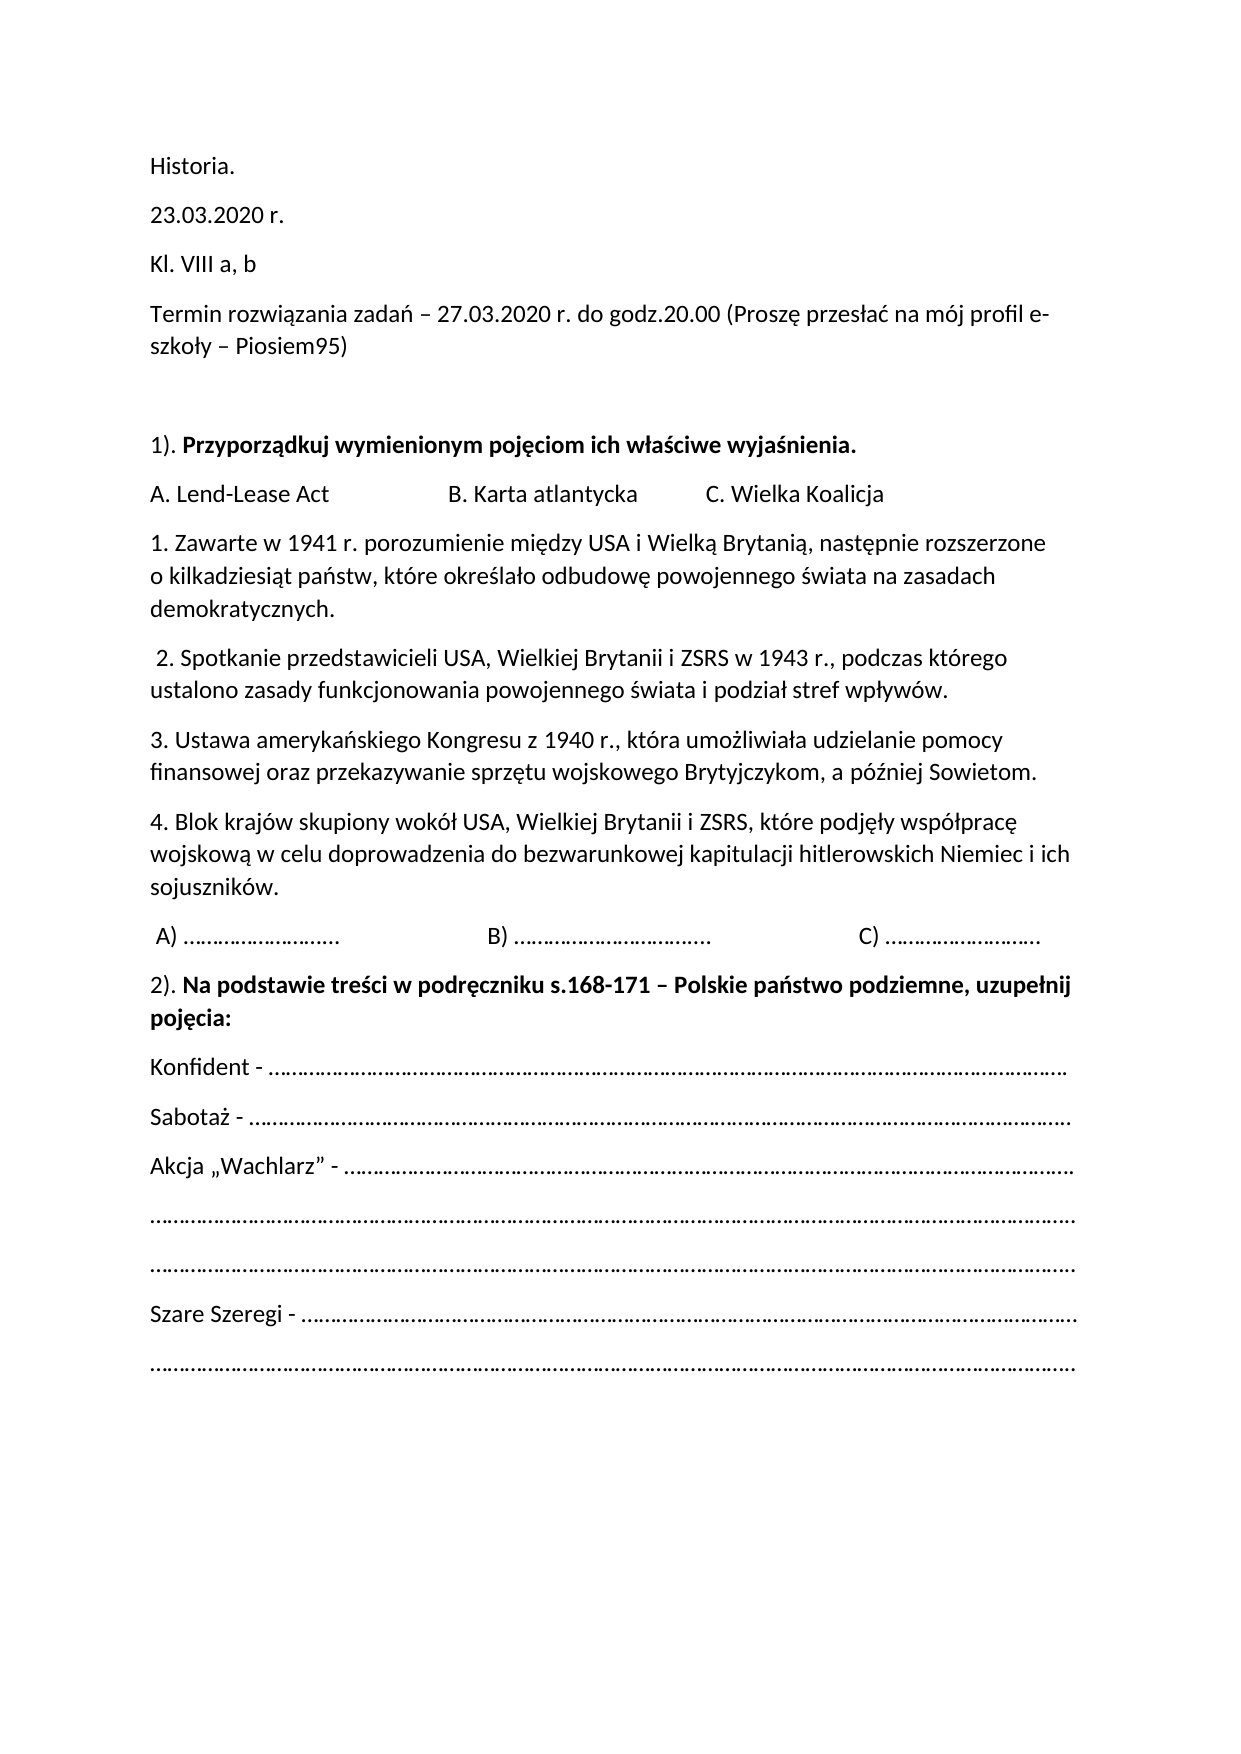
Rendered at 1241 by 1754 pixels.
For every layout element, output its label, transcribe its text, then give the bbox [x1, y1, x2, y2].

text 3. Ustawa amerykańskiego Kongresu z 1940 r., która umożliwiała udzielanie pomocy finansowej oraz przekazywanie sprzętu wojskowego Brytyjczykom, a później Sowietom. [150, 724, 1090, 787]
text 4. Blok krajów skupiony wokół USA, Wielkiej Brytanii i ZSRS, które podjęły współpracę wojskową w celu doprowadzenia do bezwarunkowej kapitulacji hitlerowskich Niemiec i ich sojuszników. [150, 806, 1090, 901]
text Historia. [150, 150, 1090, 181]
text Akcja „Wachlarz” - ………………………………………………………………………………………………………………. [150, 1150, 1090, 1180]
text 23.03.2020 r. [150, 199, 1090, 230]
text …………………………………………………………………………………………………………………………………………….. [150, 1199, 1090, 1230]
text 1). Przyporządkuj wymienionym pojęciom ich właściwe wyjaśnienia. [150, 429, 1090, 459]
text 2. Spotkanie przedstawicieli USA, Wielkiej Brytanii i ZSRS w 1943 r., podczas którego ustalono zasady funkcjonowania powojennego świata i podział stref wpływów. [150, 642, 1090, 705]
text A) ……………………... B) ………………………….... C) ……………………… [150, 920, 1090, 951]
text Sabotaż - …………………………………………………………………………………………………………………………….. [150, 1101, 1090, 1131]
text Termin rozwiązania zadań – 27.03.2020 r. do godz.20.00 (Proszę przesłać na mój profil e-szkoły – Piosiem95) [150, 298, 1090, 361]
text Kl. VIII a, b [150, 248, 1090, 279]
text Konfident - …………………………………………………………………………………………………………………………. [150, 1051, 1090, 1082]
text 1. Zawarte w 1941 r. porozumienie między USA i Wielką Brytanią, następnie rozszerzone o kilkadziesiąt państw, które określało odbudowę powojennego świata na zasadach demokratycznych. [150, 527, 1090, 623]
text …………………………………………………………………………………………………………………………………………….. [150, 1248, 1090, 1279]
text Szare Szeregi - ……………………………………………………………………………………………………………………… [150, 1298, 1090, 1328]
text …………………………………………………………………………………………………………………………………………….. [150, 1347, 1090, 1377]
text 2). Na podstawie treści w podręczniku s.168-171 – Polskie państwo podziemne, uzupełnij pojęcia: [150, 969, 1090, 1033]
text A. Lend-Lease Act B. Karta atlantycka C. Wielka Koalicja [150, 478, 1090, 509]
